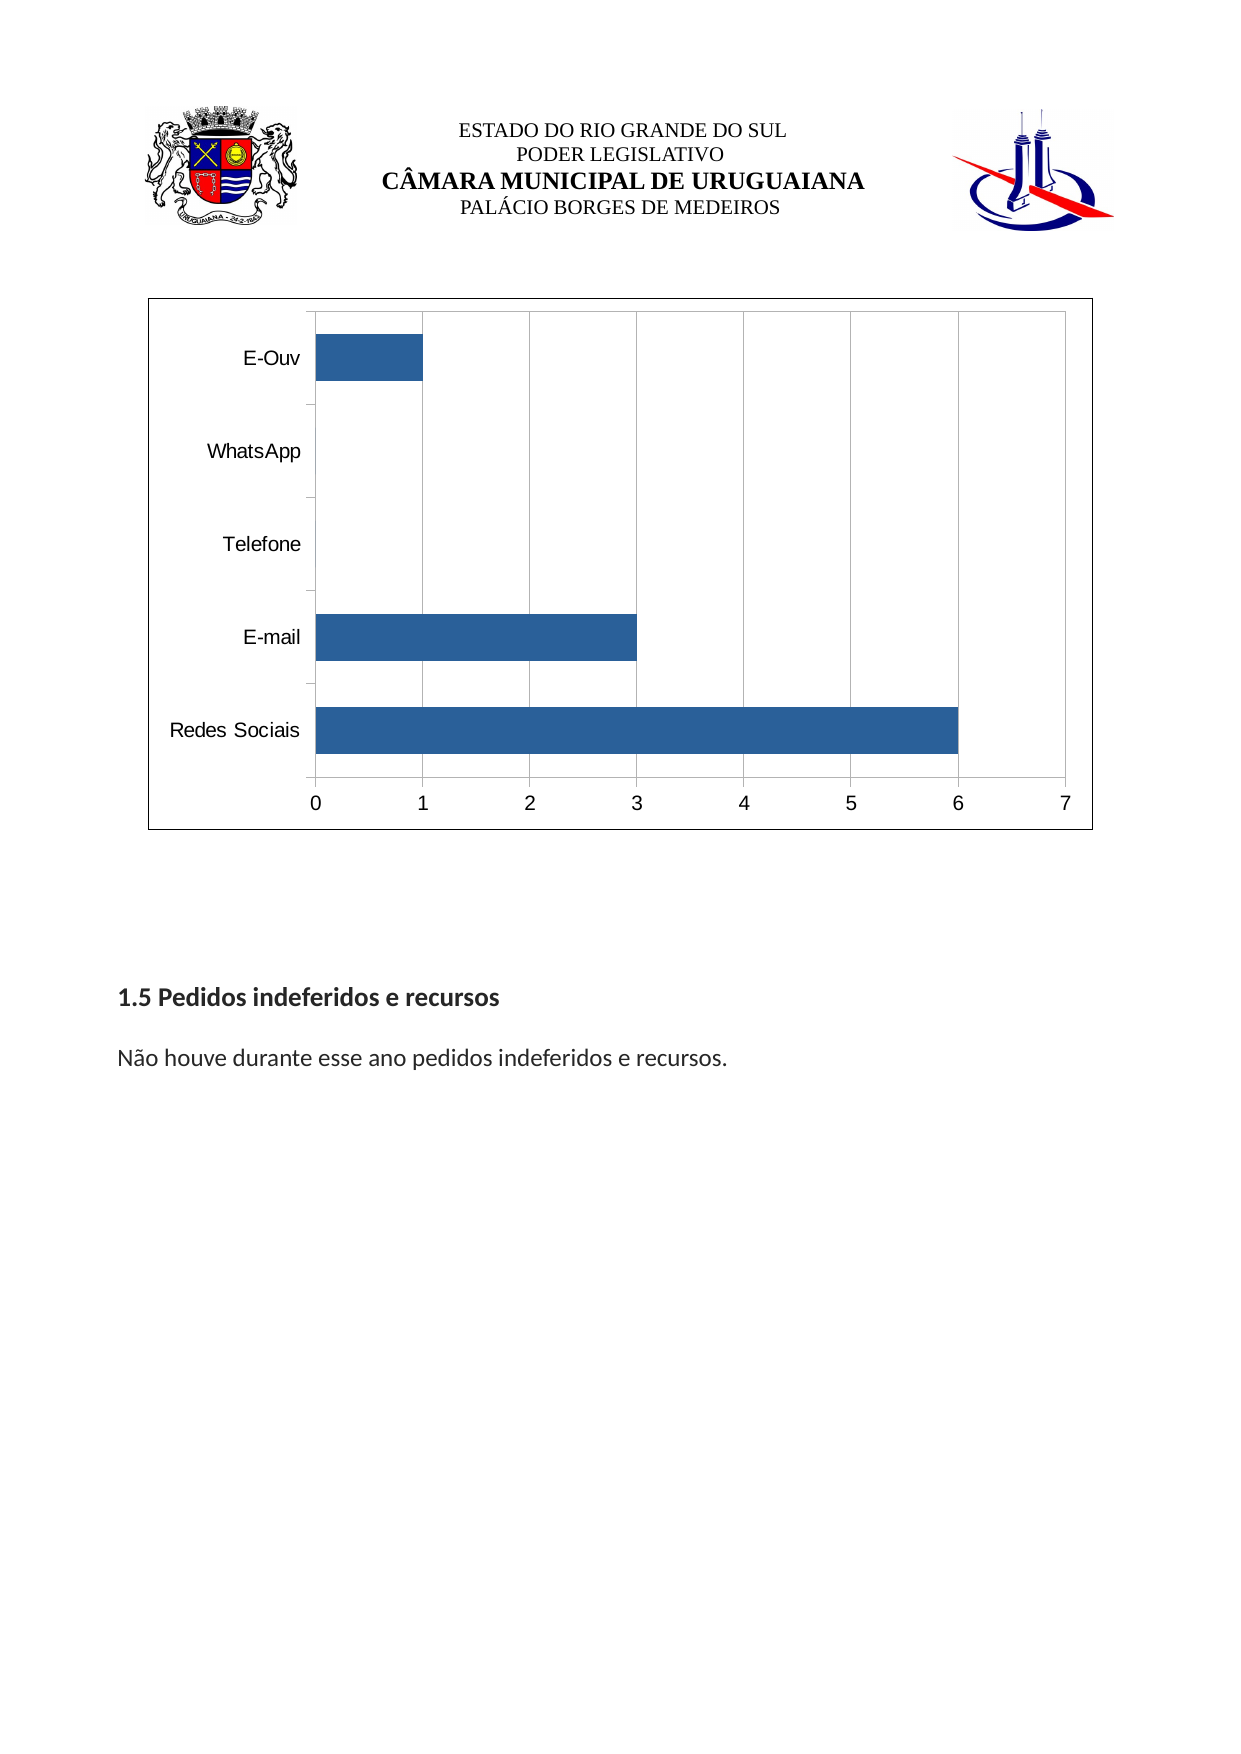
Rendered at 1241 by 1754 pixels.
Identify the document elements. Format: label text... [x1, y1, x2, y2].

list Não houve durante esse ano pedidos indeferidos e recursos. [117, 1042, 1122, 1072]
picture [952, 109, 1114, 231]
picture [144, 106, 297, 225]
list 1.5 Pedidos indeferidos e recursos [117, 980, 1122, 1013]
